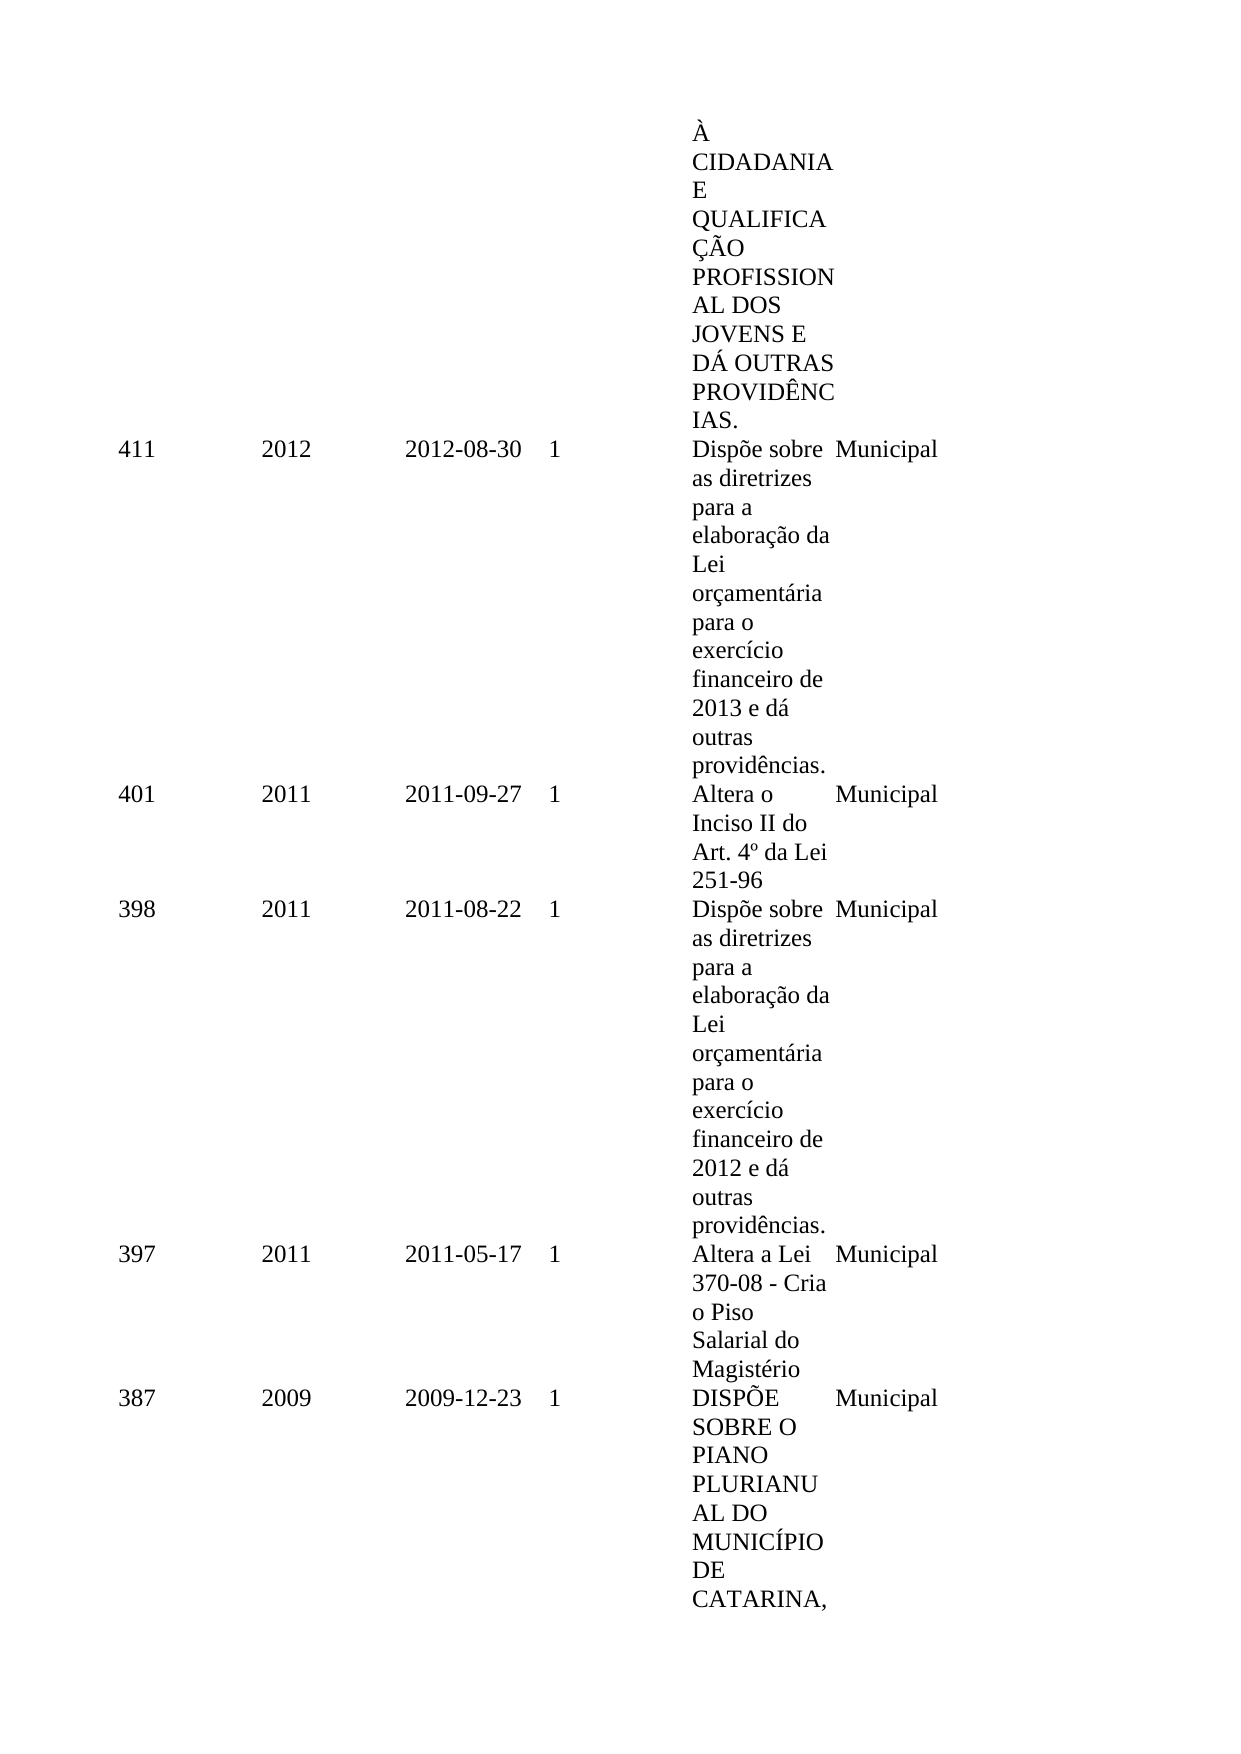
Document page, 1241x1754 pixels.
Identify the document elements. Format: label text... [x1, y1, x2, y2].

table_cell 2009 [261, 1383, 405, 1613]
table_cell 2011-05-17 [405, 1239, 548, 1383]
table_cell [979, 118, 1122, 434]
table_cell Municipal [835, 1239, 979, 1383]
table_cell 2009-12-23 [405, 1383, 548, 1613]
table_cell 2011-09-27 [405, 779, 548, 894]
table_cell [405, 118, 548, 434]
table_cell Municipal [835, 779, 979, 894]
table_cell 2011 [261, 1239, 405, 1383]
table_cell 1 [548, 1383, 692, 1613]
table_cell 411 [118, 434, 261, 779]
table_cell [548, 118, 692, 434]
table_cell À CIDADANIA E QUALIFICAÇÃO PROFISSIONAL DOS JOVENS E DÁ OUTRAS PROVIDÊNCIAS. [692, 118, 835, 434]
table_cell 2011 [261, 894, 405, 1239]
table_cell 1 [548, 894, 692, 1239]
table_cell [979, 434, 1122, 779]
table_cell [979, 1239, 1122, 1383]
table_cell 387 [118, 1383, 261, 1613]
table_cell 2011-08-22 [405, 894, 548, 1239]
table_cell DISPÕE SOBRE O PIANO PLURIANUAL DO MUNICÍPIO DE CATARINA, [692, 1383, 835, 1613]
table_cell Altera a Lei 370-08 - Cria o Piso Salarial do Magistério [692, 1239, 835, 1383]
table_cell 2012-08-30 [405, 434, 548, 779]
table_cell Municipal [835, 434, 979, 779]
table_cell 1 [548, 434, 692, 779]
table_cell [979, 894, 1122, 1239]
table_cell [261, 118, 405, 434]
table_cell Municipal [835, 1383, 979, 1613]
table_cell 2011 [261, 779, 405, 894]
table_cell [118, 118, 261, 434]
table_cell 398 [118, 894, 261, 1239]
table_cell Dispõe sobre as diretrizes para a elaboração da Lei orçamentária para o exercício financeiro de 2013 e dá outras providências. [692, 434, 835, 779]
table_cell [979, 1383, 1122, 1613]
table_cell 397 [118, 1239, 261, 1383]
table_cell 2012 [261, 434, 405, 779]
table_cell [835, 118, 979, 434]
table_cell 1 [548, 1239, 692, 1383]
table_cell [979, 779, 1122, 894]
table_cell Altera o Inciso II do Art. 4º da Lei 251-96 [692, 779, 835, 894]
table_cell 401 [118, 779, 261, 894]
table_cell Dispõe sobre as diretrizes para a elaboração da Lei orçamentária para o exercício financeiro de 2012 e dá outras providências. [692, 894, 835, 1239]
table_cell 1 [548, 779, 692, 894]
table_cell Municipal [835, 894, 979, 1239]
